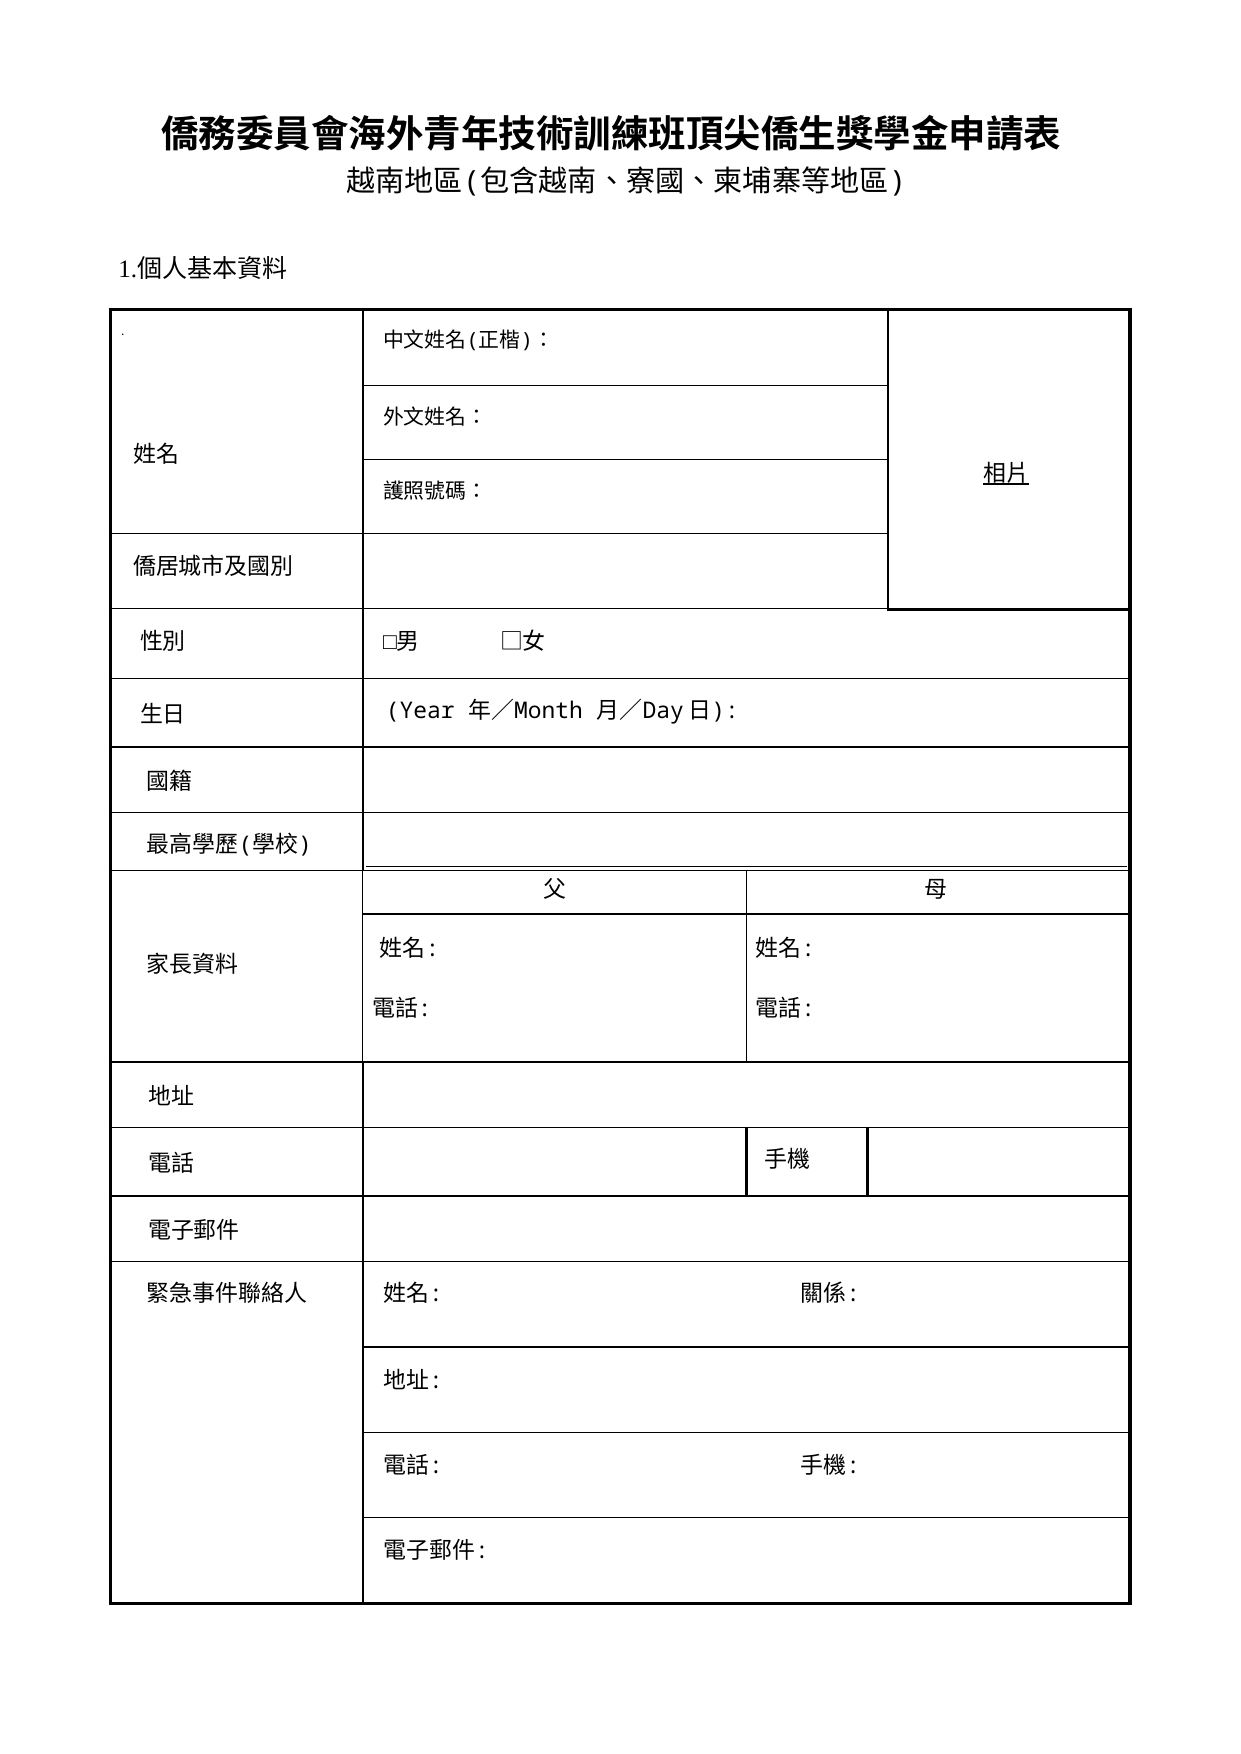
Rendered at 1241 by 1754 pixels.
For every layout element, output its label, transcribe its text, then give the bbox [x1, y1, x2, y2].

table_cell [364, 1128, 745, 1195]
table_cell 父 [363, 871, 746, 913]
table_cell 緊急事件聯絡人 [112, 1262, 362, 1602]
table_header . 姓名 [112, 311, 362, 532]
table_cell (Year 年／Month 月／Day日): [364, 679, 1128, 746]
table_cell 姓名: 電話: [747, 915, 1128, 1061]
table_cell 電子郵件: [364, 1518, 1128, 1602]
table_cell 手機 [748, 1128, 866, 1195]
table_cell 地址: [364, 1348, 1128, 1431]
table_cell 護照號碼： [364, 460, 887, 532]
table_cell 外文姓名： [364, 386, 887, 459]
table_cell 電子郵件 [112, 1197, 362, 1261]
text 僑務委員會海外青年技術訓練班頂尖僑生獎學金申請表 [118, 103, 1122, 158]
table_cell [364, 534, 887, 607]
table_cell [364, 1197, 1128, 1261]
table_header 相片 [889, 311, 1128, 607]
table_cell 生日 [112, 679, 362, 746]
table_cell 僑居城市及國別 [112, 534, 362, 607]
text 越南地區(包含越南、寮國、柬埔寨等地區) [130, 158, 1122, 200]
table_cell 母 [747, 871, 1128, 913]
table_cell 家長資料 [112, 871, 362, 1061]
table_cell 電話: 手機: [364, 1433, 1128, 1516]
table_cell 國籍 [112, 748, 362, 812]
table_cell 性別 [112, 609, 362, 677]
table_cell 姓名: 電話: [363, 915, 746, 1061]
table_cell 姓名: 關係: [364, 1262, 1128, 1346]
table_cell [364, 813, 1128, 870]
table_cell [869, 1128, 1128, 1195]
table_cell 電話 [112, 1128, 362, 1195]
table_cell 地址 [112, 1063, 362, 1127]
table_header 中文姓名(正楷)： [364, 311, 887, 385]
text 1.個人基本資料 [118, 248, 1122, 284]
table_cell 最高學歷(學校) [112, 813, 362, 870]
table_cell [364, 1063, 1128, 1127]
table_cell [364, 748, 1128, 812]
table_cell □男 □女 [364, 609, 1128, 677]
